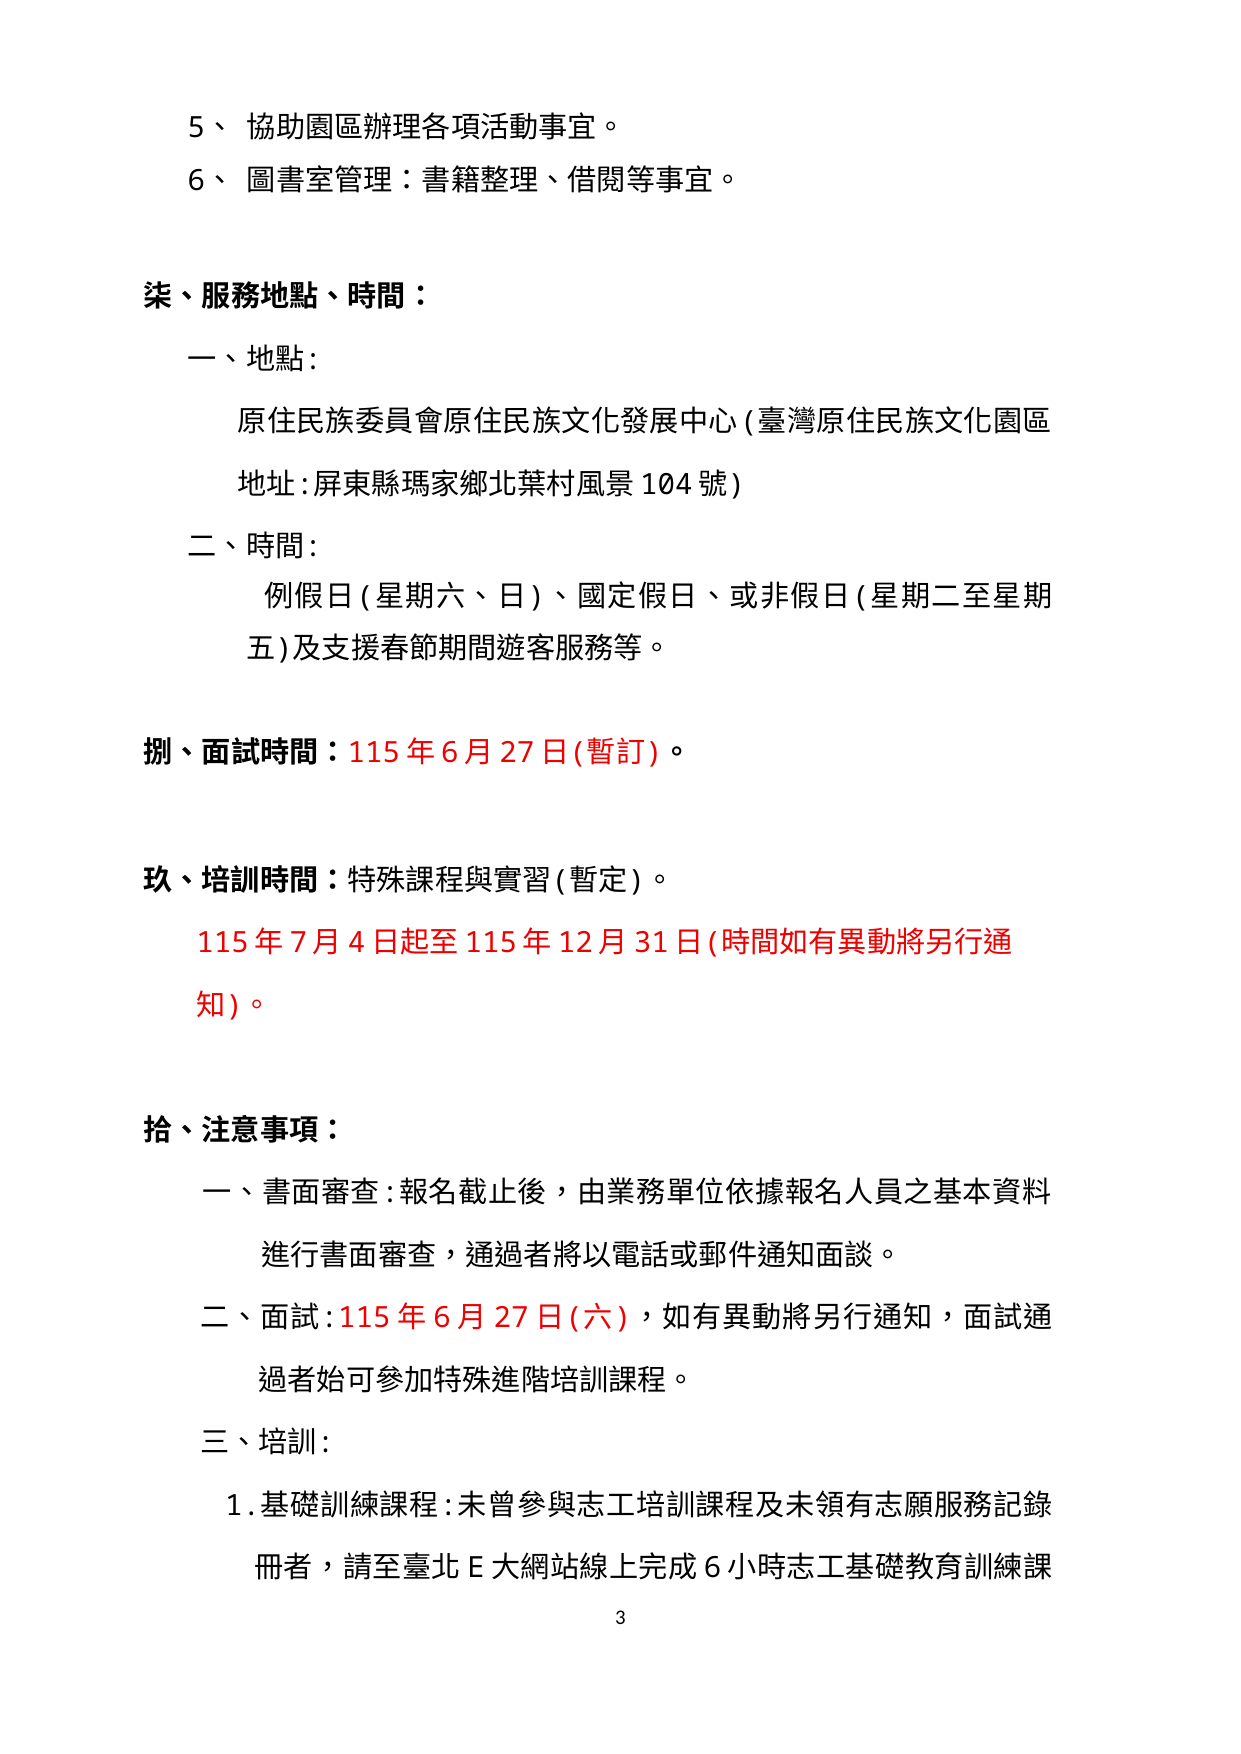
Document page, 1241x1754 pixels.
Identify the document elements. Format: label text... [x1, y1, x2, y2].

text 拾、注意事項： [143, 1086, 1053, 1148]
text 玖、培訓時間：特殊課程與實習(暫定)。 [143, 836, 1053, 898]
text 115年7月4日起至115年12月31日(時間如有異動將另行通知)。 [196, 898, 1053, 1023]
text 二、面試:115年6月27日(六)，如有異動將另行通知，面試通過者始可參加特殊進階培訓課程。 [200, 1273, 1053, 1398]
list 協助園區辦理各項活動事宜。 [187, 96, 1053, 148]
text 二、時間: [187, 502, 1053, 565]
text 三、培訓: [200, 1398, 1053, 1461]
text 一、書面審查:報名截止後，由業務單位依據報名人員之基本資料進行書面審查，通過者將以電話或郵件通知面談。 [202, 1148, 1053, 1273]
text 原住民族委員會原住民族文化發展中心(臺灣原住民族文化園區地址:屏東縣瑪家鄉北葉村風景104號) [237, 377, 1053, 502]
text 一、地點: [187, 315, 1053, 377]
list 圖書室管理：書籍整理、借閱等事宜。 [187, 148, 1053, 200]
text 例假日(星期六、日)、國定假日、或非假日(星期二至星期五)及支援春節期間遊客服務等。 [187, 565, 1053, 669]
text 1.基礎訓練課程:未曾參與志工培訓課程及未領有志願服務記錄冊者，請至臺北E大網站線上完成6小時志工基礎教育訓練課 [225, 1461, 1053, 1586]
text 柒、服務地點、時間： [143, 252, 1053, 315]
text 捌、面試時間：115年6月27日(暫訂)。 [143, 721, 1053, 773]
